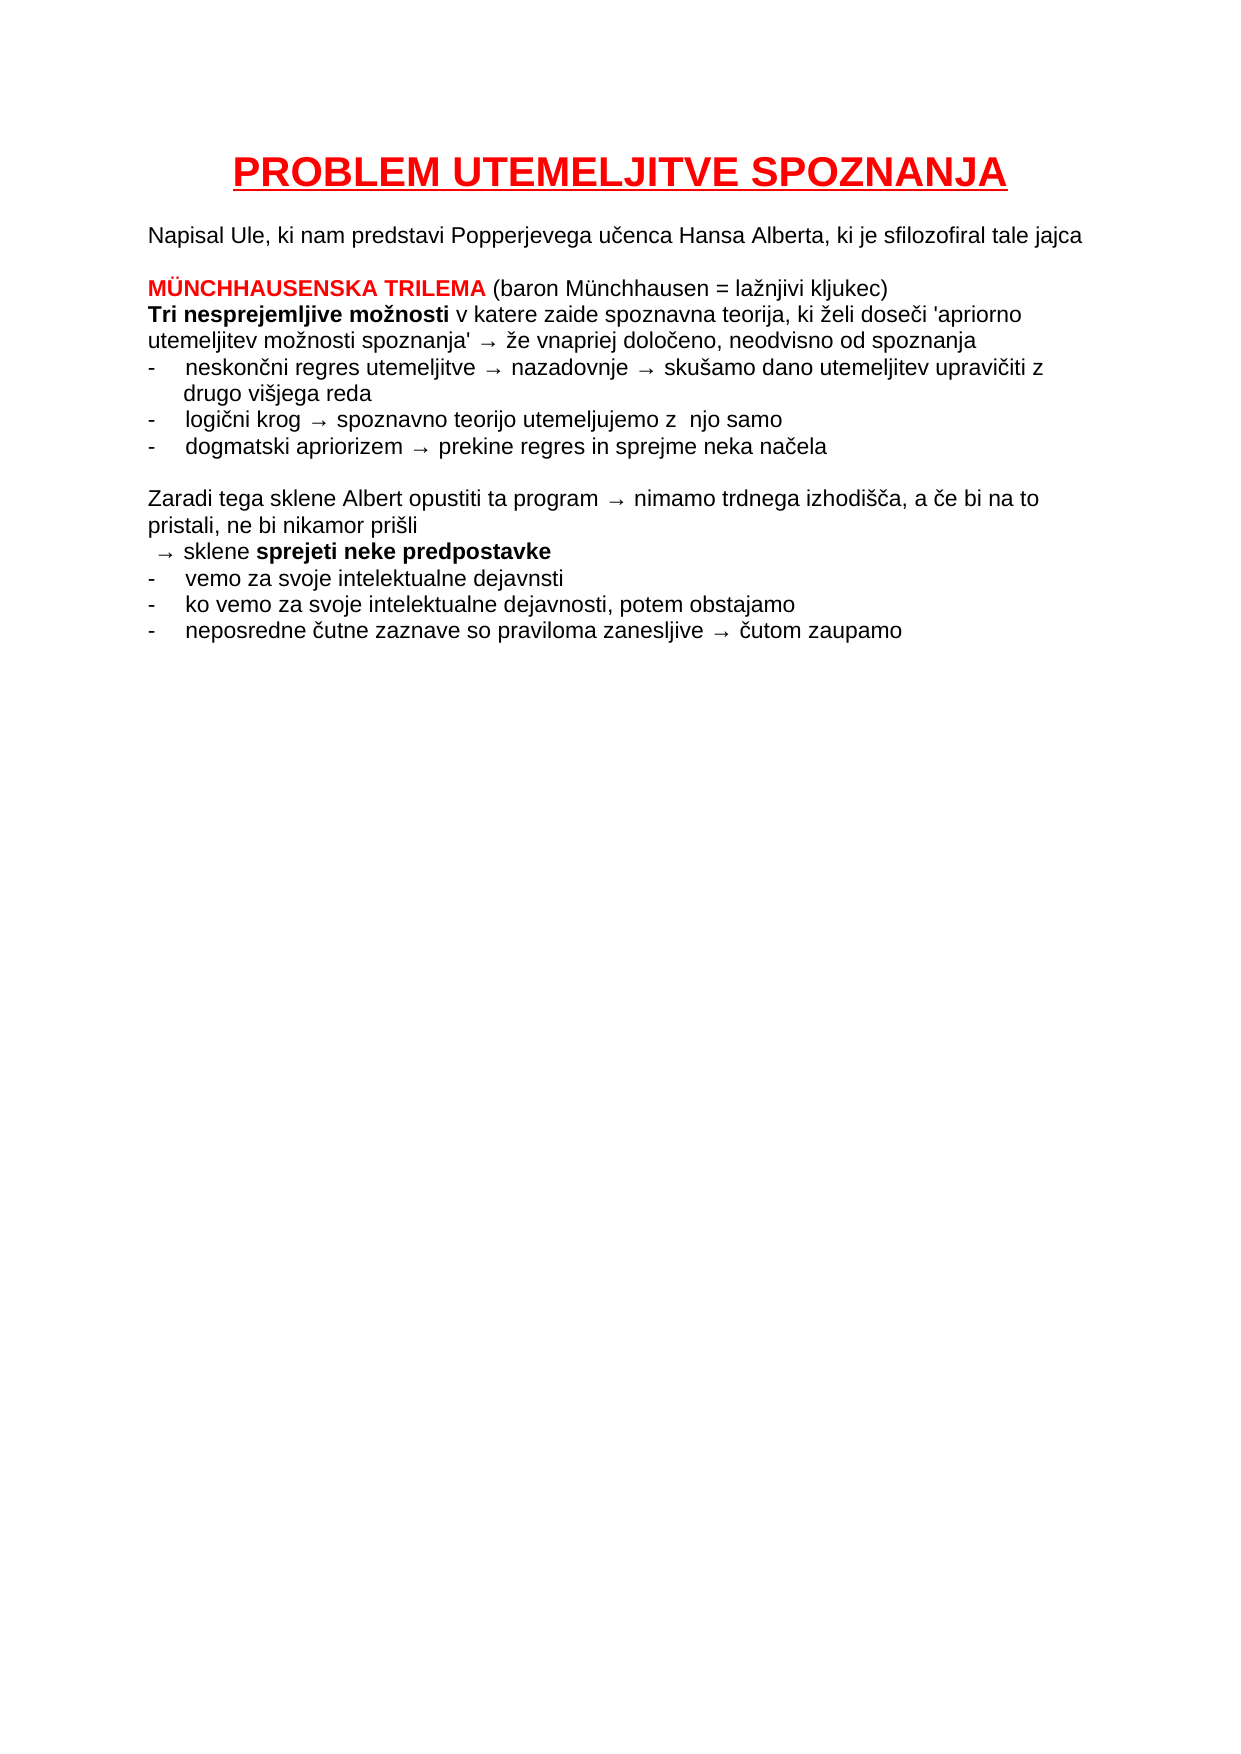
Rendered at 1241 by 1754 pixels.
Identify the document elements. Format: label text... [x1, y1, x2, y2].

list ko vemo za svoje intelektualne dejavnosti, potem obstajamo [148, 591, 1093, 617]
text Napisal Ule, ki nam predstavi Popperjevega učenca Hansa Alberta, ki je sfilozofiral tale jajca [148, 222, 1093, 248]
title PROBLEM UTEMELJITVE SPOZNANJA [148, 148, 1093, 196]
text → sklene sprejeti neke predpostavke [148, 538, 1093, 564]
list neskončni regres utemeljitve → nazadovnje → skušamo dano utemeljitev upravičiti z drugo višjega reda [148, 354, 1093, 406]
text Zaradi tega sklene Albert opustiti ta program → nimamo trdnega izhodišča, a če bi na to pristali, ne bi nikamor prišli [148, 485, 1093, 538]
list dogmatski apriorizem → prekine regres in sprejme neka načela [148, 433, 1093, 459]
text MÜNCHHAUSENSKA TRILEMA (baron Münchhausen = lažnjivi kljukec) [148, 274, 1093, 301]
list vemo za svoje intelektualne dejavnsti [148, 564, 1093, 591]
list neposredne čutne zaznave so praviloma zanesljive → čutom zaupamo [148, 617, 1093, 643]
text Tri nesprejemljive možnosti v katere zaide spoznavna teorija, ki želi doseči 'apriorno utemeljitev možnosti spoznanja' → že vnapriej določeno, neodvisno od spoznanja [148, 301, 1093, 354]
list logični krog → spoznavno teorijo utemeljujemo z njo samo [148, 406, 1093, 433]
